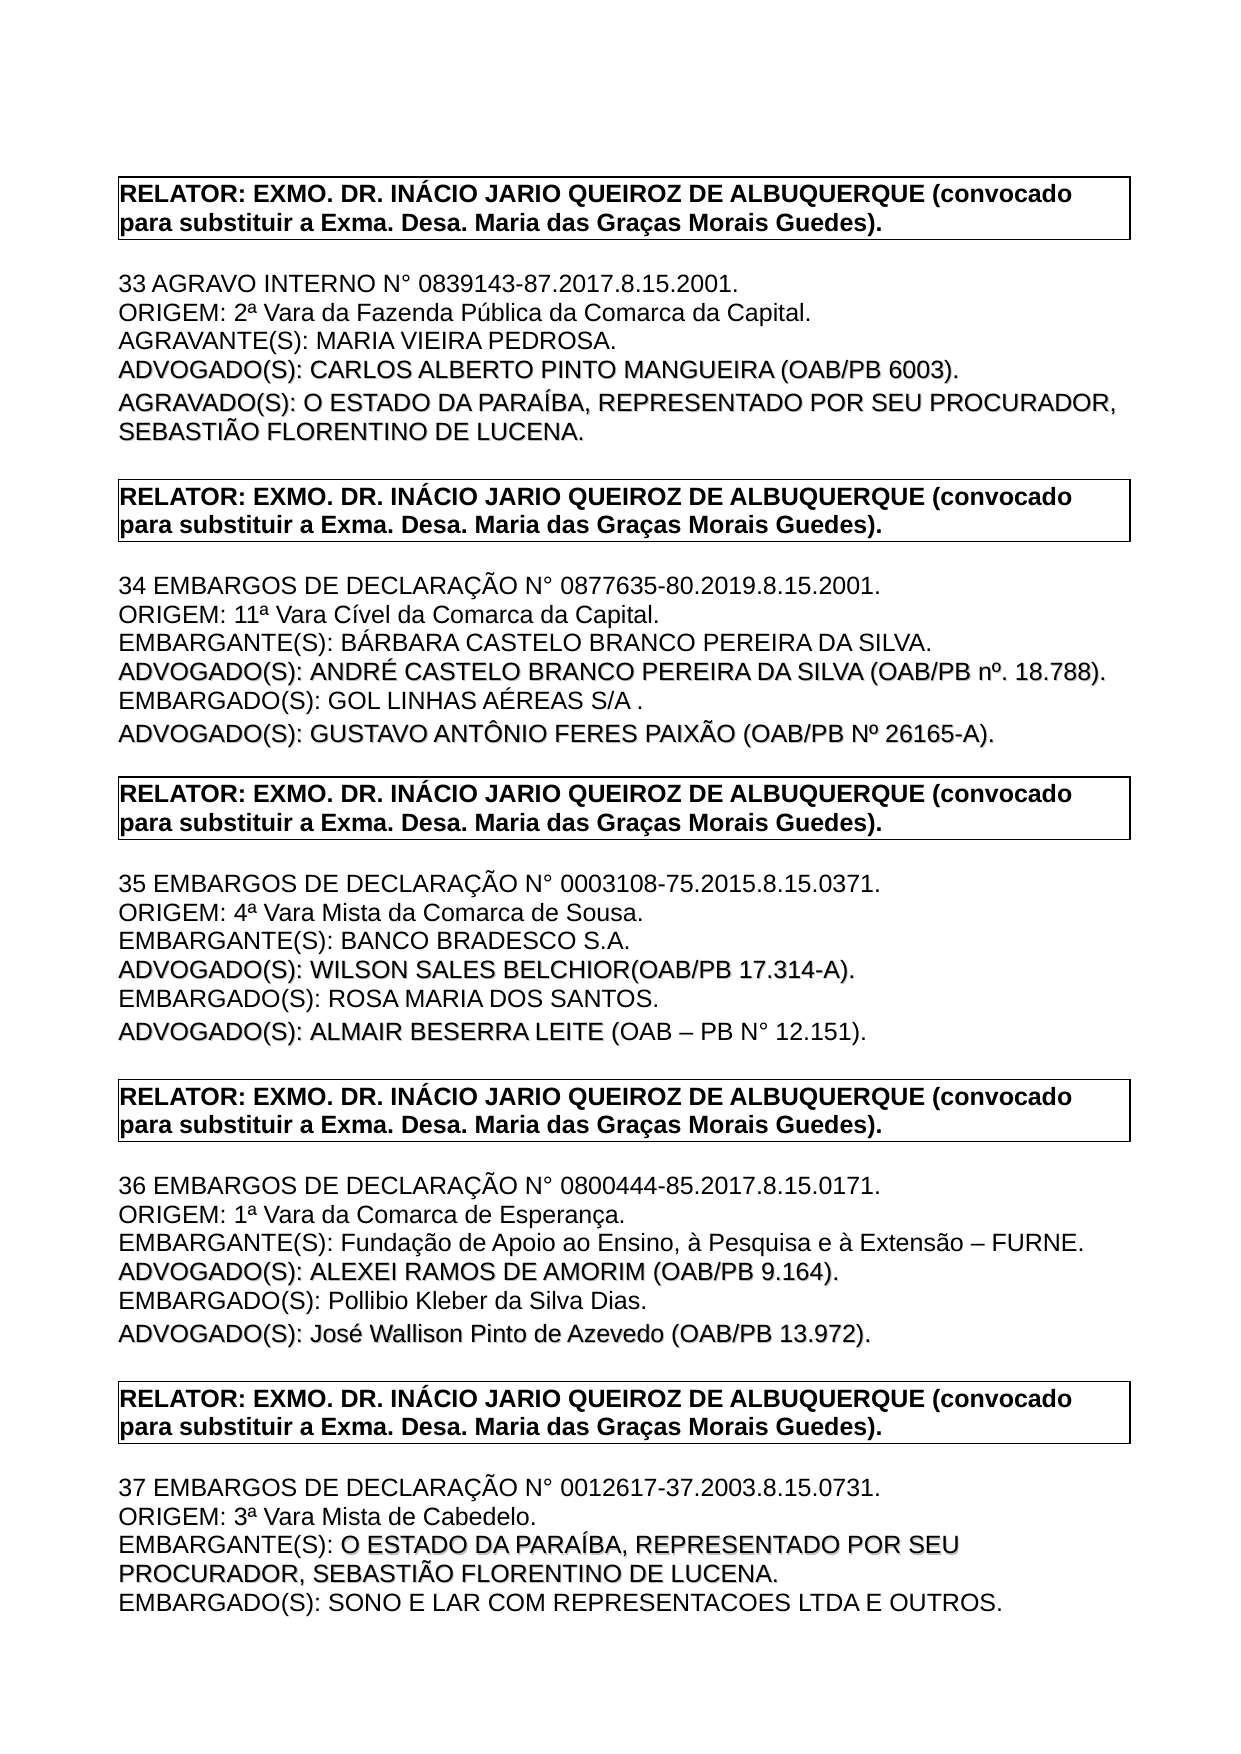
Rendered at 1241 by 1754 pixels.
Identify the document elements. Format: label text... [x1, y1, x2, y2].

text 35 EMBARGOS DE DECLARAÇÃO N° 0003108-75.2015.8.15.0371. [118, 869, 1122, 898]
text ORIGEM: 11ª Vara Cível da Comarca da Capital. [118, 600, 1122, 628]
text ADVOGADO(S): José Wallison Pinto de Azevedo (OAB/PB 13.972). [118, 1319, 1131, 1348]
text RELATOR: EXMO. DR. INÁCIO JARIO QUEIROZ DE ALBUQUERQUE (convocado para substituir a Exma. Desa. Maria das Graças Morais Guedes). [119, 480, 1129, 541]
text ADVOGADO(S): ALEXEI RAMOS DE AMORIM (OAB/PB 9.164). [118, 1257, 1122, 1286]
text ADVOGADO(S): ANDRÉ CASTELO BRANCO PEREIRA DA SILVA (OAB/PB nº. 18.788). [118, 657, 1122, 686]
text EMBARGANTE(S): BANCO BRADESCO S.A. [118, 926, 1122, 955]
text EMBARGADO(S): ROSA MARIA DOS SANTOS. [118, 984, 1122, 1013]
text EMBARGANTE(S): BÁRBARA CASTELO BRANCO PEREIRA DA SILVA. [118, 628, 1122, 657]
text 36 EMBARGOS DE DECLARAÇÃO N° 0800444-85.2017.8.15.0171. [118, 1171, 1122, 1200]
text 33 AGRAVO INTERNO N° 0839143-87.2017.8.15.2001. [118, 269, 1122, 298]
text 37 EMBARGOS DE DECLARAÇÃO N° 0012617-37.2003.8.15.0731. [118, 1473, 1122, 1502]
text AGRAVADO(S): O ESTADO DA PARAÍBA, REPRESENTADO POR SEU PROCURADOR, SEBASTIÃO FLORENTINO DE LUCENA. [118, 388, 1131, 446]
text EMBARGANTE(S): Fundação de Apoio ao Ensino, à Pesquisa e à Extensão – FURNE. [118, 1228, 1122, 1257]
text ADVOGADO(S): WILSON SALES BELCHIOR(OAB/PB 17.314-A). [118, 955, 1122, 984]
text RELATOR: EXMO. DR. INÁCIO JARIO QUEIROZ DE ALBUQUERQUE (convocado para substituir a Exma. Desa. Maria das Graças Morais Guedes). [119, 178, 1129, 239]
text ADVOGADO(S): ALMAIR BESERRA LEITE (OAB – PB N° 12.151). [118, 1017, 1131, 1046]
text EMBARGADO(S): SONO E LAR COM REPRESENTACOES LTDA E OUTROS. [118, 1588, 1122, 1617]
text RELATOR: EXMO. DR. INÁCIO JARIO QUEIROZ DE ALBUQUERQUE (convocado para substituir a Exma. Desa. Maria das Graças Morais Guedes). [119, 778, 1129, 839]
text EMBARGANTE(S): O ESTADO DA PARAÍBA, REPRESENTADO POR SEU PROCURADOR, SEBASTIÃO FLORENTINO DE LUCENA. [118, 1531, 1122, 1588]
text RELATOR: EXMO. DR. INÁCIO JARIO QUEIROZ DE ALBUQUERQUE (convocado para substituir a Exma. Desa. Maria das Graças Morais Guedes). [119, 1382, 1129, 1443]
text ORIGEM: 3ª Vara Mista de Cabedelo. [118, 1502, 1122, 1531]
text ADVOGADO(S): GUSTAVO ANTÔNIO FERES PAIXÃO (OAB/PB Nº 26165-A). [118, 719, 1131, 748]
text EMBARGADO(S): Pollibio Kleber da Silva Dias. [118, 1286, 1122, 1315]
text ORIGEM: 2ª Vara da Fazenda Pública da Comarca da Capital. [118, 298, 1122, 326]
text AGRAVANTE(S): MARIA VIEIRA PEDROSA. [118, 326, 1122, 355]
text ORIGEM: 4ª Vara Mista da Comarca de Sousa. [118, 898, 1122, 926]
text 34 EMBARGOS DE DECLARAÇÃO N° 0877635-80.2019.8.15.2001. [118, 571, 1122, 600]
text ADVOGADO(S): CARLOS ALBERTO PINTO MANGUEIRA (OAB/PB 6003). [118, 355, 1122, 384]
text ORIGEM: 1ª Vara da Comarca de Esperança. [118, 1200, 1122, 1228]
text EMBARGADO(S): GOL LINHAS AÉREAS S/A . [118, 686, 1122, 715]
text RELATOR: EXMO. DR. INÁCIO JARIO QUEIROZ DE ALBUQUERQUE (convocado para substituir a Exma. Desa. Maria das Graças Morais Guedes). [119, 1080, 1129, 1141]
